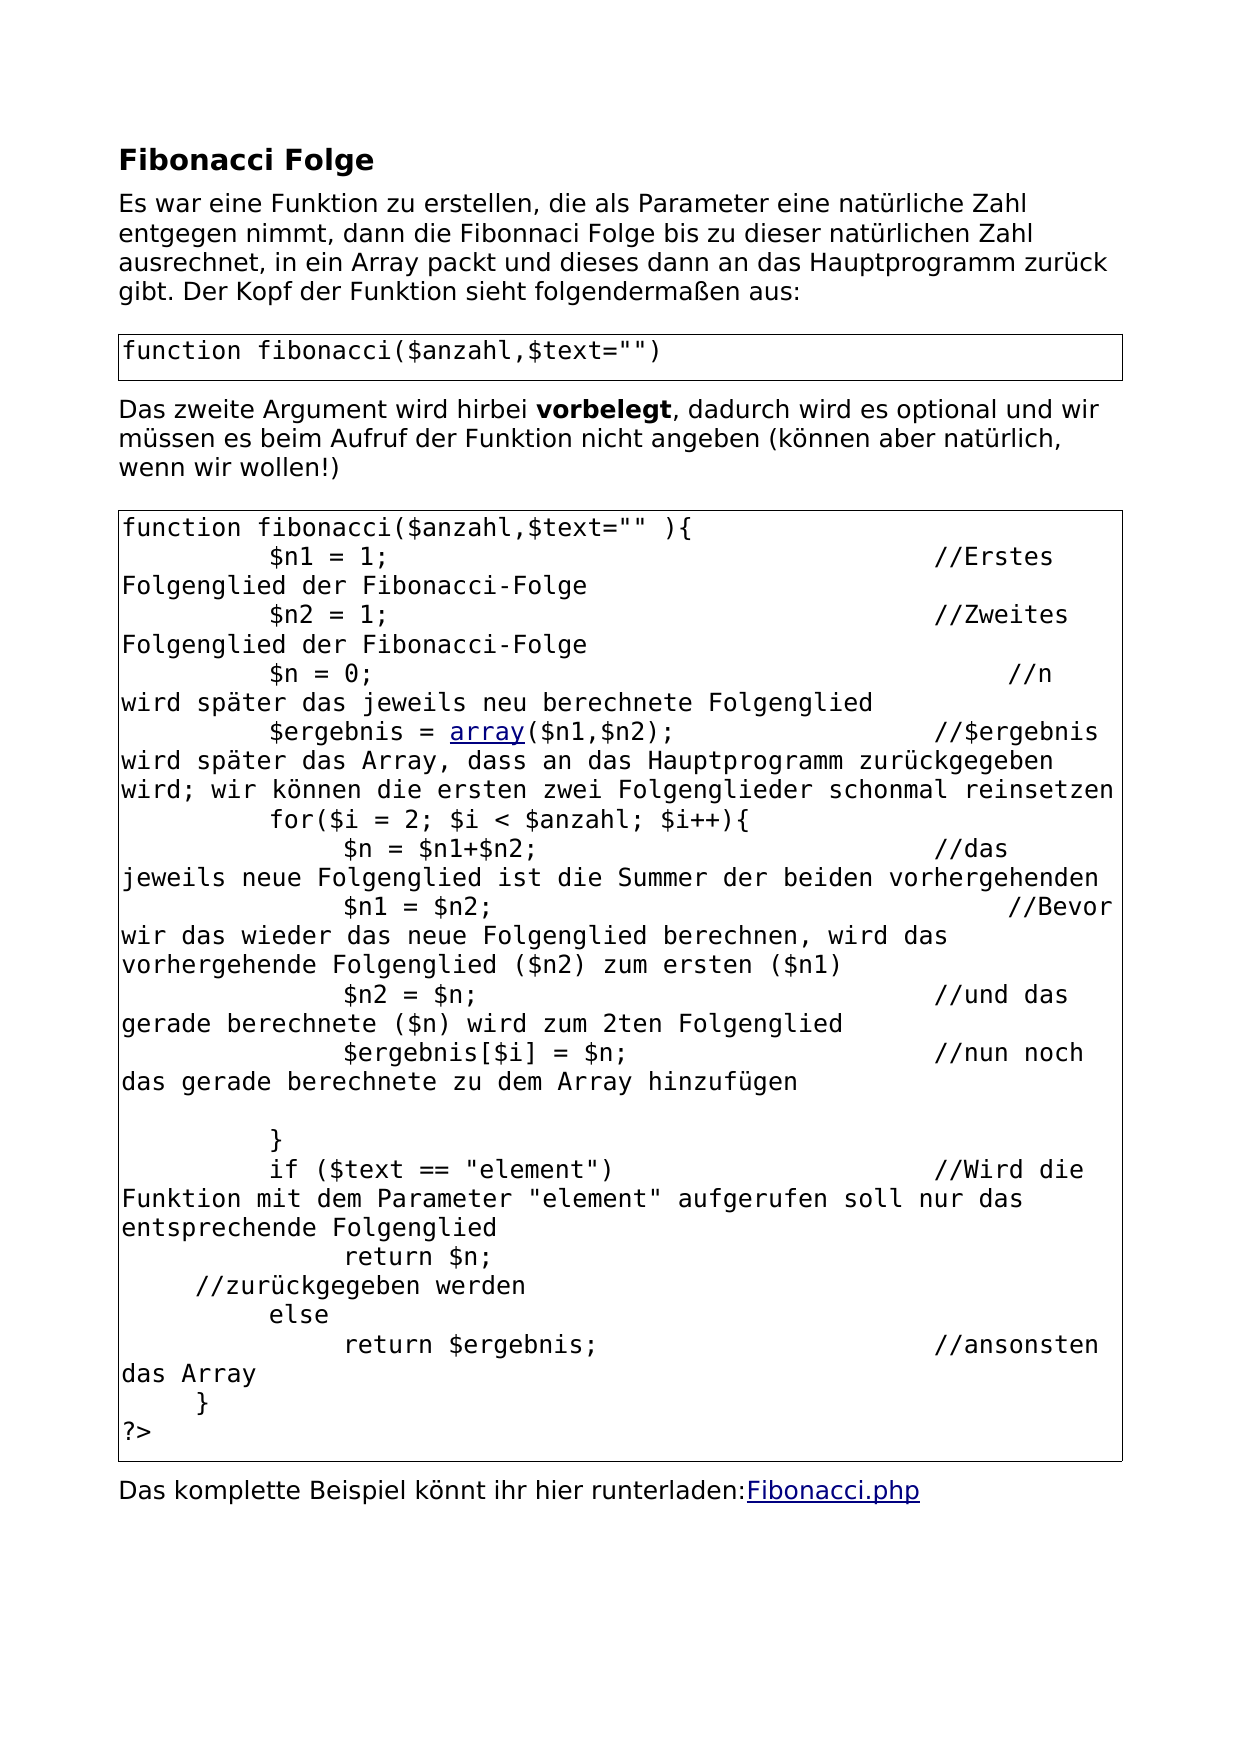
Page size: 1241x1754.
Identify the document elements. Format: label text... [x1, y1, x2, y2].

text Es war eine Funktion zu erstellen, die als Parameter eine natürliche Zahl entgegen nimmt, dann die Fibonnaci Folge bis zu dieser natürlichen Zahl ausrechnet, in ein Array packt und dieses dann an das Hauptprogramm zurück gibt. Der Kopf der Funktion sieht folgendermaßen aus: [118, 189, 1122, 306]
subtitle Fibonacci Folge [118, 143, 1122, 177]
table_header function fibonacci($anzahl,$text="") [119, 335, 1122, 380]
text Das komplette Beispiel könnt ihr hier runterladen:Fibonacci.php [118, 1476, 1122, 1505]
table_header function fibonacci($anzahl,$text="" ){ $n1 = 1; //Erstes Folgenglied der Fibonacci-Folge $n2 = 1; //Zweites Folgenglied der Fibonacci-Folge $n = 0; //n wird später das jeweils neu berechnete Folgenglied $ergebnis = array($n1,$n2); //$ergebnis wird später das Array, dass an das Hauptprogramm zurückgegeben wird; wir können die ersten zwei Folgenglieder schonmal reinsetzen for($i = 2; $i < $anzahl; $i++){ $n = $n1+$n2; //das jeweils neue Folgenglied ist die Summer der beiden vorhergehenden $n1 = $n2; //Bevor wir das wieder das neue Folgenglied berechnen, wird das vorhergehende Folgenglied ($n2) zum ersten ($n1) $n2 = $n; //und das gerade berechnete ($n) wird zum 2ten Folgenglied $ergebnis[$i] = $n; //nun noch das gerade berechnete zu dem Array hinzufügen } if ($text == "element") //Wird die Funktion mit dem Parameter "element" aufgerufen soll nur das entsprechende Folgenglied return $n; //zurückgegeben werden else return $ergebnis; //ansonsten das Array } ?> [119, 511, 1122, 1461]
text Das zweite Argument wird hirbei vorbelegt, dadurch wird es optional und wir müssen es beim Aufruf der Funktion nicht angeben (können aber natürlich, wenn wir wollen!) [118, 395, 1122, 483]
